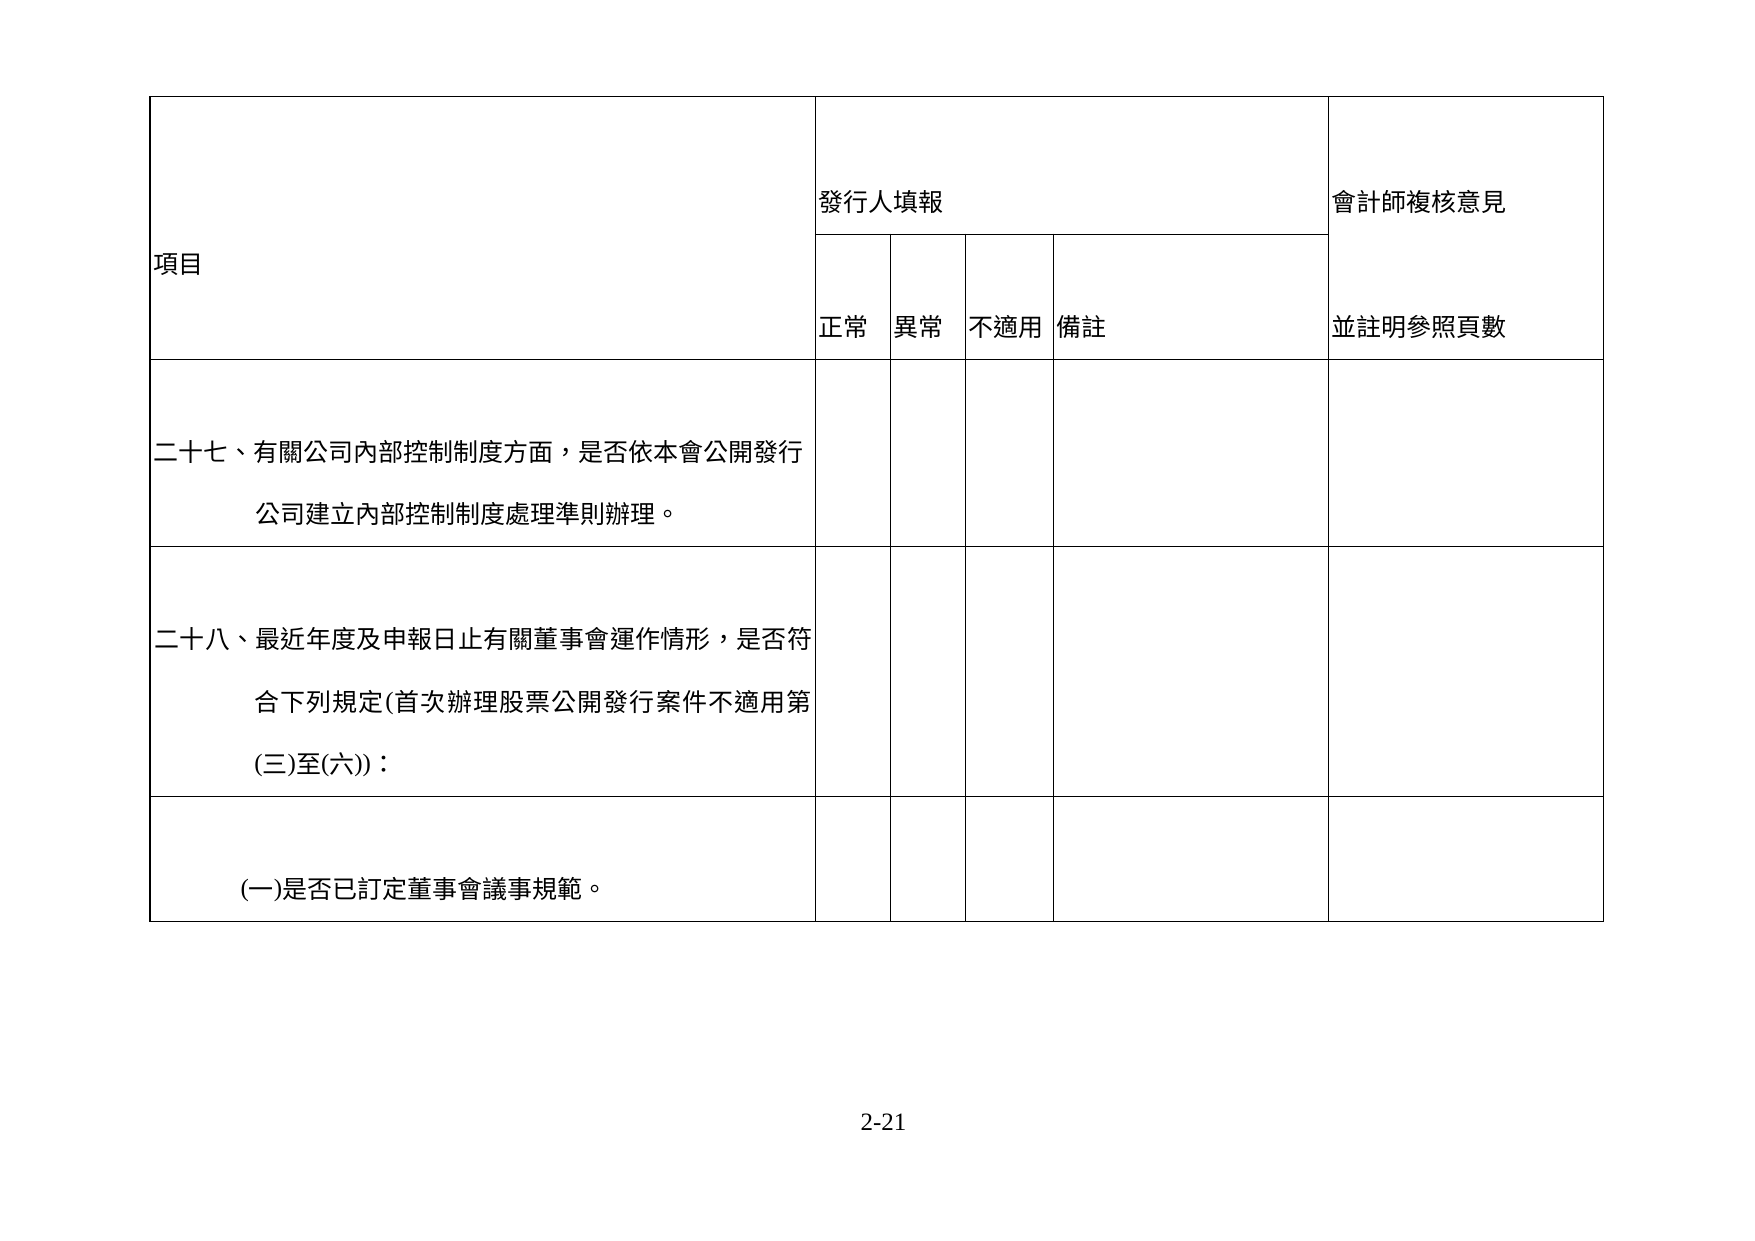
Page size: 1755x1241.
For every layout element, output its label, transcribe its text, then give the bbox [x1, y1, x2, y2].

table_cell [1329, 360, 1603, 546]
table_header 項目 [151, 97, 815, 358]
table_cell [891, 360, 965, 546]
table_cell [1329, 797, 1603, 921]
table_cell [966, 360, 1053, 546]
table_cell [816, 797, 890, 921]
table_cell [1054, 797, 1328, 921]
table_cell 二十八、最近年度及申報日止有關董事會運作情形，是否符合下列規定(首次辦理股票公開發行案件不適用第(三)至(六))： [151, 547, 815, 796]
table_cell [966, 797, 1053, 921]
table_cell [816, 360, 890, 546]
table_cell [891, 797, 965, 921]
table_cell 備註 [1054, 235, 1328, 358]
table_cell 不適用 [966, 235, 1053, 358]
table_cell [1329, 547, 1603, 796]
table_cell [816, 547, 890, 796]
table_cell [891, 547, 965, 796]
table_cell 異常 [891, 235, 965, 358]
table_cell [1054, 547, 1328, 796]
table_cell (一)是否已訂定董事會議事規範。 [151, 797, 815, 921]
table_header 會計師複核意見 並註明參照頁數 [1329, 97, 1603, 358]
table_cell [1054, 360, 1328, 546]
table_header 發行人填報 [816, 97, 1328, 233]
table_cell 正常 [816, 235, 890, 358]
table_cell 二十七、有關公司內部控制制度方面，是否依本會公開發行公司建立內部控制制度處理準則辦理。 [151, 360, 815, 546]
table_cell [966, 547, 1053, 796]
